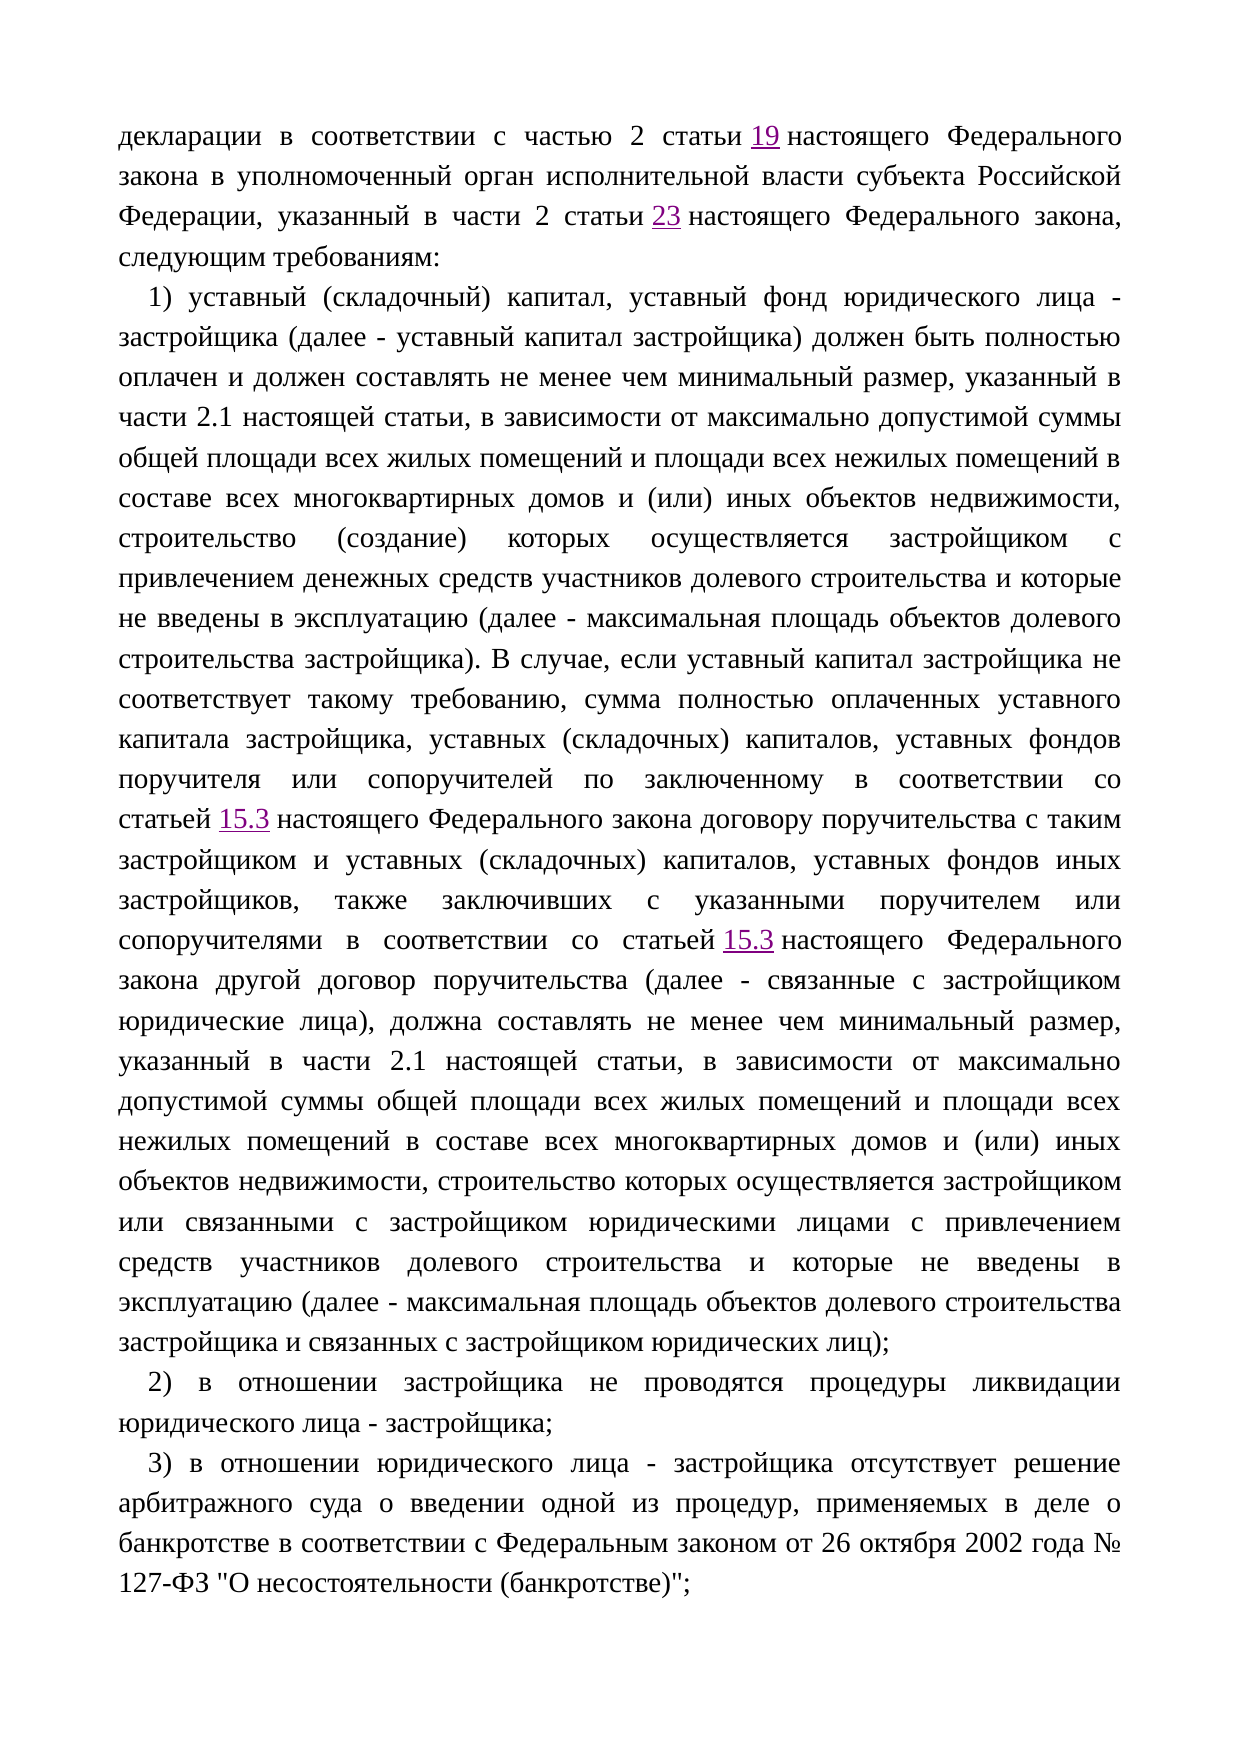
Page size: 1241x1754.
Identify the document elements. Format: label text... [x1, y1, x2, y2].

text 2) в отношении застройщика не проводятся процедуры ликвидации юридического лица - застройщика; [118, 1364, 1122, 1438]
text декларации в соответствии с частью 2 статьи 19 настоящего Федерального закона в уполномоченный орган исполнительной власти субъекта Российской Федерации, указанный в части 2 статьи 23 настоящего Федерального закона, следующим требованиям: [118, 118, 1122, 272]
text 1) уставный (складочный) капитал, уставный фонд юридического лица - застройщика (далее - уставный капитал застройщика) должен быть полностью оплачен и должен составлять не менее чем минимальный размер, указанный в части 2.1 настоящей статьи, в зависимости от максимально допустимой суммы общей площади всех жилых помещений и площади всех нежилых помещений в составе всех многоквартирных домов и (или) иных объектов недвижимости, строительство (создание) которых осуществляется застройщиком с привлечением денежных средств участников долевого строительства и которые не введены в эксплуатацию (далее - максимальная площадь объектов долевого строительства застройщика). В случае, если уставный капитал застройщика не соответствует такому требованию, сумма полностью оплаченных уставного капитала застройщика, уставных (складочных) капиталов, уставных фондов поручителя или сопоручителей по заключенному в соответствии со статьей 15.3 настоящего Федерального закона договору поручительства с таким застройщиком и уставных (складочных) капиталов, уставных фондов иных застройщиков, также заключивших с указанными поручителем или сопоручителями в соответствии со статьей 15.3 настоящего Федерального закона другой договор поручительства (далее - связанные с застройщиком юридические лица), должна составлять не менее чем минимальный размер, указанный в части 2.1 настоящей статьи, в зависимости от максимально допустимой суммы общей площади всех жилых помещений и площади всех нежилых помещений в составе всех многоквартирных домов и (или) иных объектов недвижимости, строительство которых осуществляется застройщиком или связанными с застройщиком юридическими лицами с привлечением средств участников долевого строительства и которые не введены в эксплуатацию (далее - максимальная площадь объектов долевого строительства застройщика и связанных с застройщиком юридических лиц); [118, 279, 1122, 1358]
text 3) в отношении юридического лица - застройщика отсутствует решение арбитражного суда о введении одной из процедур, применяемых в деле о банкротстве в соответствии с Федеральным законом от 26 октября 2002 года № 127-ФЗ "О несостоятельности (банкротстве)"; [118, 1445, 1122, 1599]
